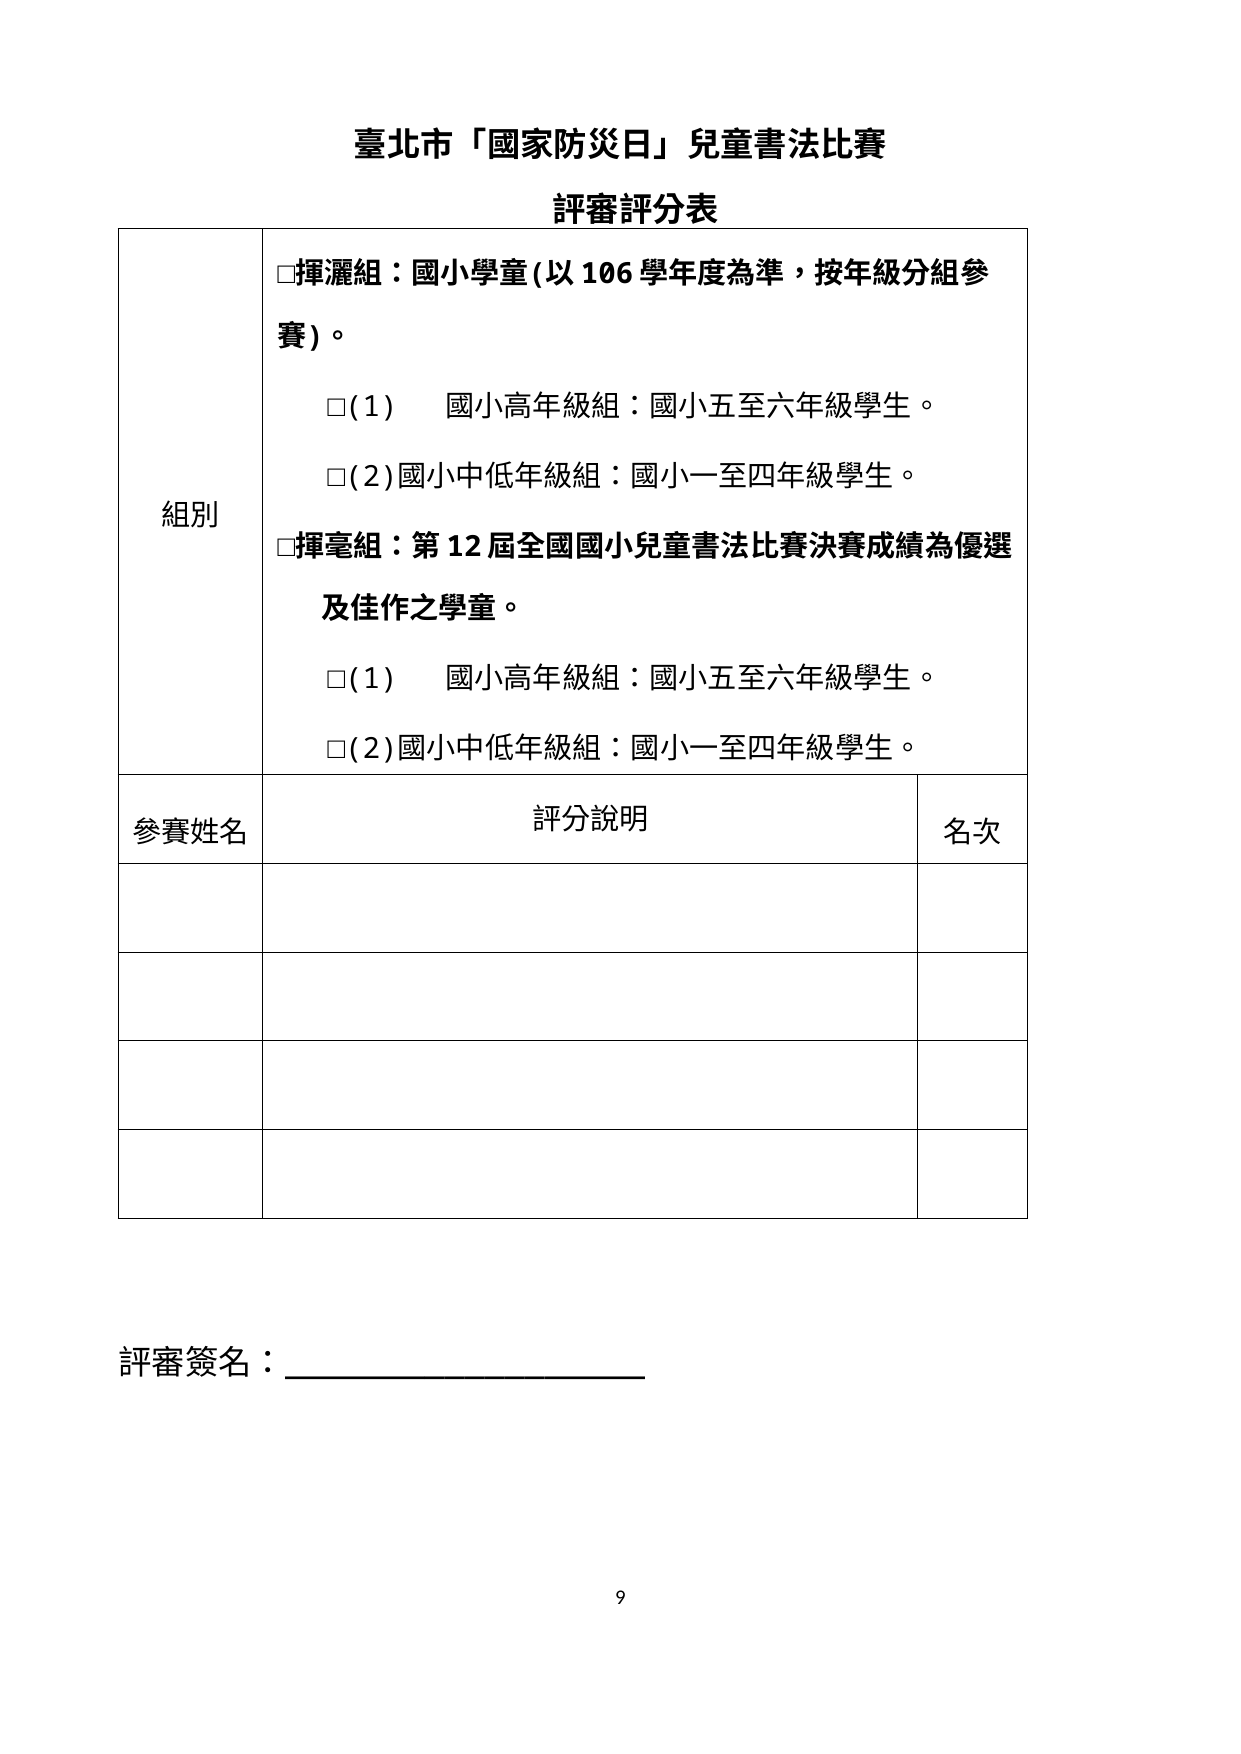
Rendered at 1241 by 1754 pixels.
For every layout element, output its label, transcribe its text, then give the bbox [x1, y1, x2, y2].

table_cell [119, 864, 262, 952]
table_cell [119, 1130, 262, 1217]
table_cell [119, 1041, 262, 1129]
text 評審簽名：__________________ [118, 1318, 1122, 1381]
table_cell [918, 1130, 1027, 1217]
text 評審評分表 [99, 166, 1172, 228]
table_cell 參賽姓名 [119, 775, 262, 863]
table_header □揮灑組：國小學童(以106學年度為準，按年級分組參賽)。 □(1) 國小高年級組：國小五至六年級學生。 □(2)國小中低年級組：國小一至四年級學生。 □揮毫組：第12屆全國國小兒童書法比賽決賽成績為優選及佳作之學童。 □(1) 國小高年級組：國小五至六年級學生。 □(2)國小中低年級組：國小一至四年級學生。 [263, 229, 1027, 774]
table_header 組別 [119, 229, 262, 774]
table_cell [263, 953, 917, 1040]
text 臺北市「國家防災日」兒童書法比賽 [118, 117, 1122, 166]
table_cell 名次 [918, 775, 1027, 863]
table_cell [119, 953, 262, 1040]
table_cell [918, 1041, 1027, 1129]
table_cell 評分說明 [263, 775, 917, 863]
table_cell [263, 864, 917, 952]
table_cell [918, 864, 1027, 952]
table_cell [263, 1041, 917, 1129]
table_cell [263, 1130, 917, 1217]
table_cell [918, 953, 1027, 1040]
